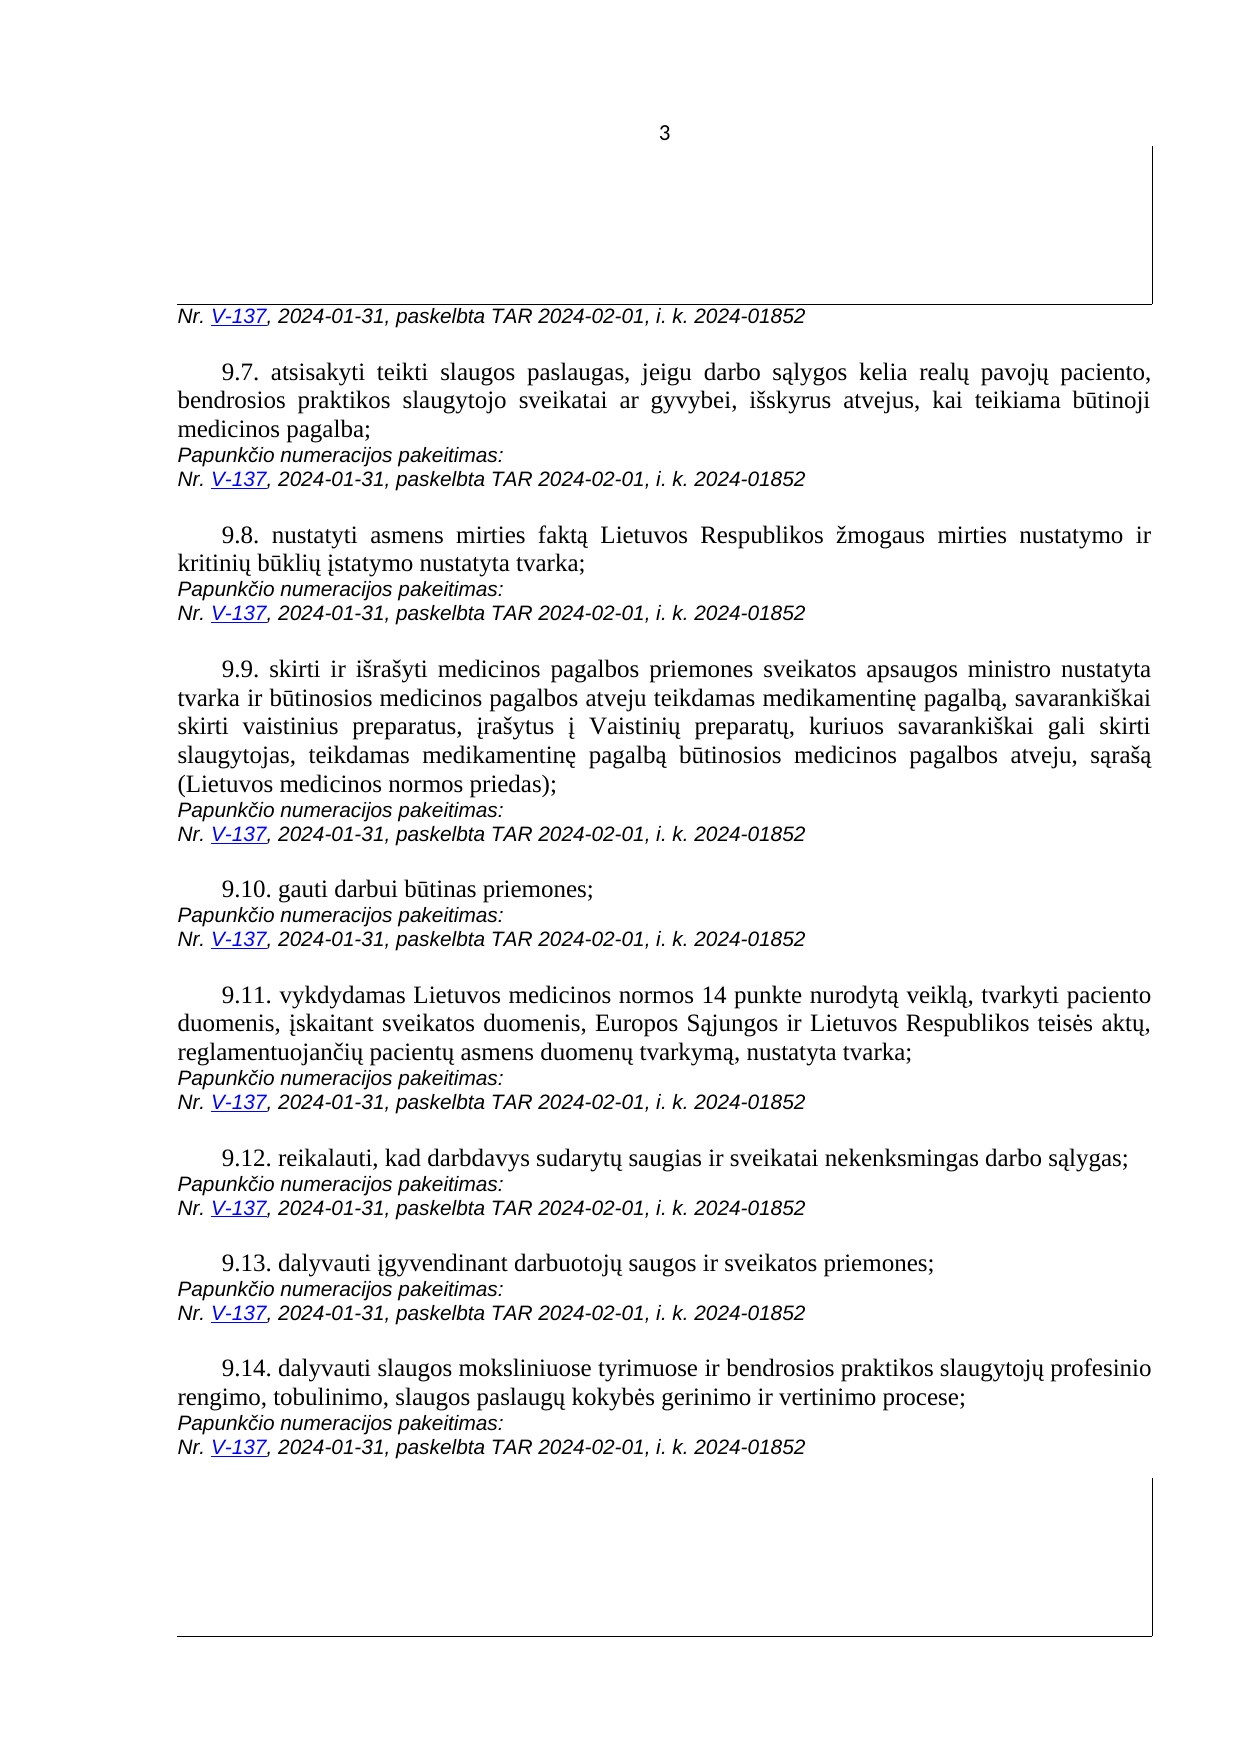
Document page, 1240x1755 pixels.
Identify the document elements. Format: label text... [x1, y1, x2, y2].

text Nr. V-137, 2024-01-31, paskelbta TAR 2024-02-01, i. k. 2024-01852 [177, 1090, 1152, 1114]
text Nr. V-137, 2024-01-31, paskelbta TAR 2024-02-01, i. k. 2024-01852 [177, 601, 1152, 625]
text Papunkčio numeracijos pakeitimas: [177, 903, 1152, 927]
text 9.8. nustatyti asmens mirties faktą Lietuvos Respublikos žmogaus mirties nustatymo ir kritinių būklių įstatymo nustatyta tvarka; [177, 520, 1152, 577]
text Papunkčio numeracijos pakeitimas: [177, 443, 1152, 467]
text Nr. V-137, 2024-01-31, paskelbta TAR 2024-02-01, i. k. 2024-01852 [177, 1195, 1152, 1219]
text 9.7. atsisakyti teikti slaugos paslaugas, jeigu darbo sąlygos kelia realų pavojų paciento, bendrosios praktikos slaugytojo sveikatai ar gyvybei, išskyrus atvejus, kai teikiama būtinoji medicinos pagalba; [177, 357, 1152, 443]
text Nr. V-137, 2024-01-31, paskelbta TAR 2024-02-01, i. k. 2024-01852 [177, 1435, 1152, 1459]
text 9.10. gauti darbui būtinas priemones; [177, 874, 1152, 903]
text 9.12. reikalauti, kad darbdavys sudarytų saugias ir sveikatai nekenksmingas darbo sąlygas; [177, 1143, 1152, 1171]
text Papunkčio numeracijos pakeitimas: [177, 1171, 1152, 1195]
text Nr. V-137, 2024-01-31, paskelbta TAR 2024-02-01, i. k. 2024-01852 [177, 1301, 1152, 1325]
text Nr. V-137, 2024-01-31, paskelbta TAR 2024-02-01, i. k. 2024-01852 [177, 467, 1152, 491]
text Papunkčio numeracijos pakeitimas: [177, 798, 1152, 822]
text 9.9. skirti ir išrašyti medicinos pagalbos priemones sveikatos apsaugos ministro nustatyta tvarka ir būtinosios medicinos pagalbos atveju teikdamas medikamentinę pagalbą, savarankiškai skirti vaistinius preparatus, įrašytus į Vaistinių preparatų, kuriuos savarankiškai gali skirti slaugytojas, teikdamas medikamentinę pagalbą būtinosios medicinos pagalbos atveju, sąrašą (Lietuvos medicinos normos priedas); [177, 654, 1152, 798]
text Nr. V-137, 2024-01-31, paskelbta TAR 2024-02-01, i. k. 2024-01852 [177, 927, 1152, 951]
text 9.13. dalyvauti įgyvendinant darbuotojų saugos ir sveikatos priemones; [177, 1248, 1152, 1277]
text Papunkčio numeracijos pakeitimas: [177, 1411, 1152, 1435]
text 9.14. dalyvauti slaugos moksliniuose tyrimuose ir bendrosios praktikos slaugytojų profesinio rengimo, tobulinimo, slaugos paslaugų kokybės gerinimo ir vertinimo procese; [177, 1353, 1152, 1411]
text Nr. V-137, 2024-01-31, paskelbta TAR 2024-02-01, i. k. 2024-01852 [177, 304, 1152, 328]
text Nr. V-137, 2024-01-31, paskelbta TAR 2024-02-01, i. k. 2024-01852 [177, 822, 1152, 846]
text Papunkčio numeracijos pakeitimas: [177, 1066, 1152, 1090]
text Papunkčio numeracijos pakeitimas: [177, 1277, 1152, 1301]
text 9.11. vykdydamas Lietuvos medicinos normos 14 punkte nurodytą veiklą, tvarkyti paciento duomenis, įskaitant sveikatos duomenis, Europos Sąjungos ir Lietuvos Respublikos teisės aktų, reglamentuojančių pacientų asmens duomenų tvarkymą, nustatyta tvarka; [177, 980, 1152, 1066]
text Papunkčio numeracijos pakeitimas: [177, 577, 1152, 601]
